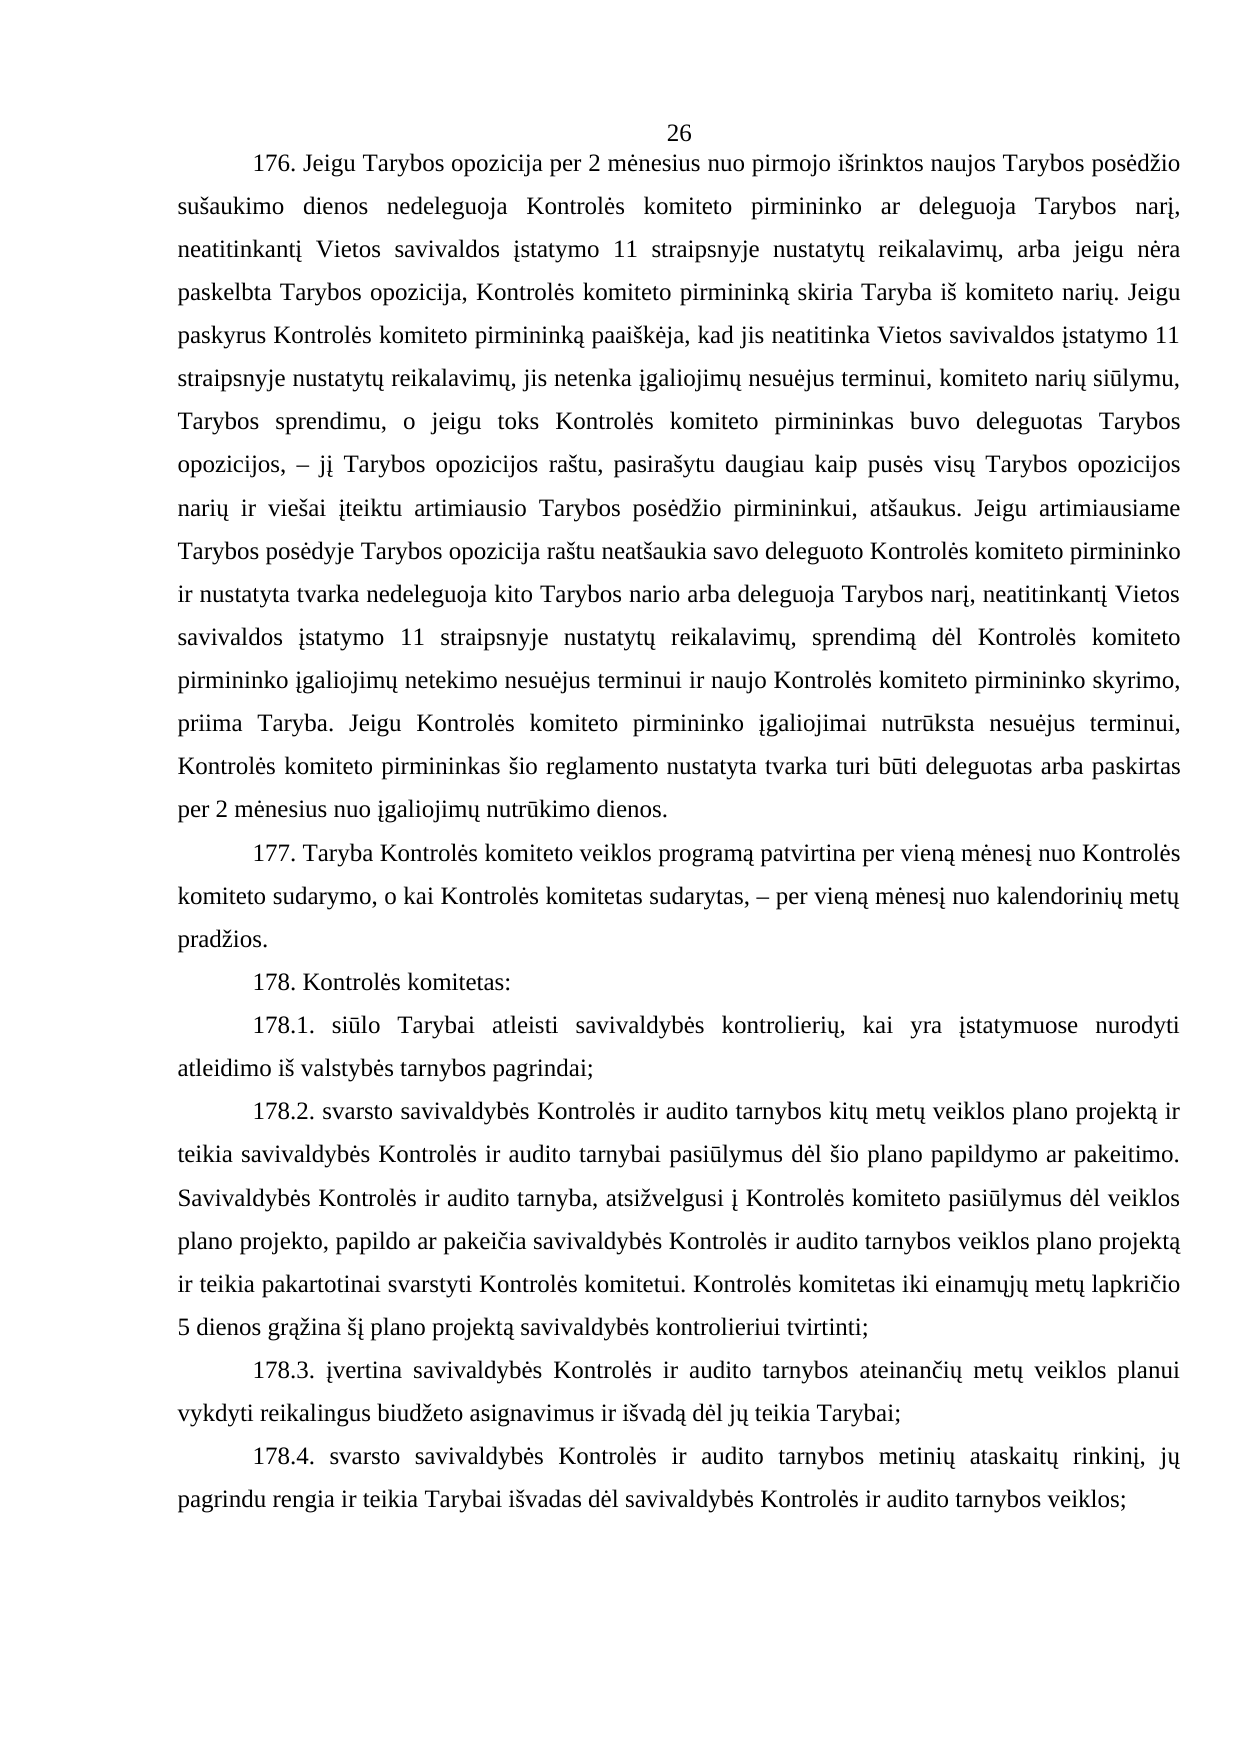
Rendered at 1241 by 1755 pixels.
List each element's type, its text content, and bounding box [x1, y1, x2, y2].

text 178.1. siūlo Tarybai atleisti savivaldybės kontrolierių, kai yra įstatymuose nurodyti atleidimo iš valstybės tarnybos pagrindai; [177, 1010, 1181, 1082]
text 177. Taryba Kontrolės komiteto veiklos programą patvirtina per vieną mėnesį nuo Kontrolės komiteto sudarymo, o kai Kontrolės komitetas sudarytas, – per vieną mėnesį nuo kalendorinių metų pradžios. [177, 838, 1181, 953]
text 176. Jeigu Tarybos opozicija per 2 mėnesius nuo pirmojo išrinktos naujos Tarybos posėdžio sušaukimo dienos nedeleguoja Kontrolės komiteto pirmininko ar deleguoja Tarybos narį, neatitinkantį Vietos savivaldos įstatymo 11 straipsnyje nustatytų reikalavimų, arba jeigu nėra paskelbta Tarybos opozicija, Kontrolės komiteto pirmininką skiria Taryba iš komiteto narių. Jeigu paskyrus Kontrolės komiteto pirmininką paaiškėja, kad jis neatitinka Vietos savivaldos įstatymo 11 straipsnyje nustatytų reikalavimų, jis netenka įgaliojimų nesuėjus terminui, komiteto narių siūlymu, Tarybos sprendimu, o jeigu toks Kontrolės komiteto pirmininkas buvo deleguotas Tarybos opozicijos, – jį Tarybos opozicijos raštu, pasirašytu daugiau kaip pusės visų Tarybos opozicijos narių ir viešai įteiktu artimiausio Tarybos posėdžio pirmininkui, atšaukus. Jeigu artimiausiame Tarybos posėdyje Tarybos opozicija raštu neatšaukia savo deleguoto Kontrolės komiteto pirmininko ir nustatyta tvarka nedeleguoja kito Tarybos nario arba deleguoja Tarybos narį, neatitinkantį Vietos savivaldos įstatymo 11 straipsnyje nustatytų reikalavimų, sprendimą dėl Kontrolės komiteto pirmininko įgaliojimų netekimo nesuėjus terminui ir naujo Kontrolės komiteto pirmininko skyrimo, priima Taryba. Jeigu Kontrolės komiteto pirmininko įgaliojimai nutrūksta nesuėjus terminui, Kontrolės komiteto pirmininkas šio reglamento nustatyta tvarka turi būti deleguotas arba paskirtas per 2 mėnesius nuo įgaliojimų nutrūkimo dienos. [177, 148, 1181, 823]
text 178.3. įvertina savivaldybės Kontrolės ir audito tarnybos ateinančių metų veiklos planui vykdyti reikalingus biudžeto asignavimus ir išvadą dėl jų teikia Tarybai; [177, 1355, 1181, 1427]
text 178.4. svarsto savivaldybės Kontrolės ir audito tarnybos metinių ataskaitų rinkinį, jų pagrindu rengia ir teikia Tarybai išvadas dėl savivaldybės Kontrolės ir audito tarnybos veiklos; [177, 1441, 1181, 1513]
text 178.2. svarsto savivaldybės Kontrolės ir audito tarnybos kitų metų veiklos plano projektą ir teikia savivaldybės Kontrolės ir audito tarnybai pasiūlymus dėl šio plano papildymo ar pakeitimo. Savivaldybės Kontrolės ir audito tarnyba, atsižvelgusi į Kontrolės komiteto pasiūlymus dėl veiklos plano projekto, papildo ar pakeičia savivaldybės Kontrolės ir audito tarnybos veiklos plano projektą ir teikia pakartotinai svarstyti Kontrolės komitetui. Kontrolės komitetas iki einamųjų metų lapkričio 5 dienos grąžina šį plano projektą savivaldybės kontrolieriui tvirtinti; [177, 1096, 1181, 1341]
text 178. Kontrolės komitetas: [177, 967, 1181, 996]
